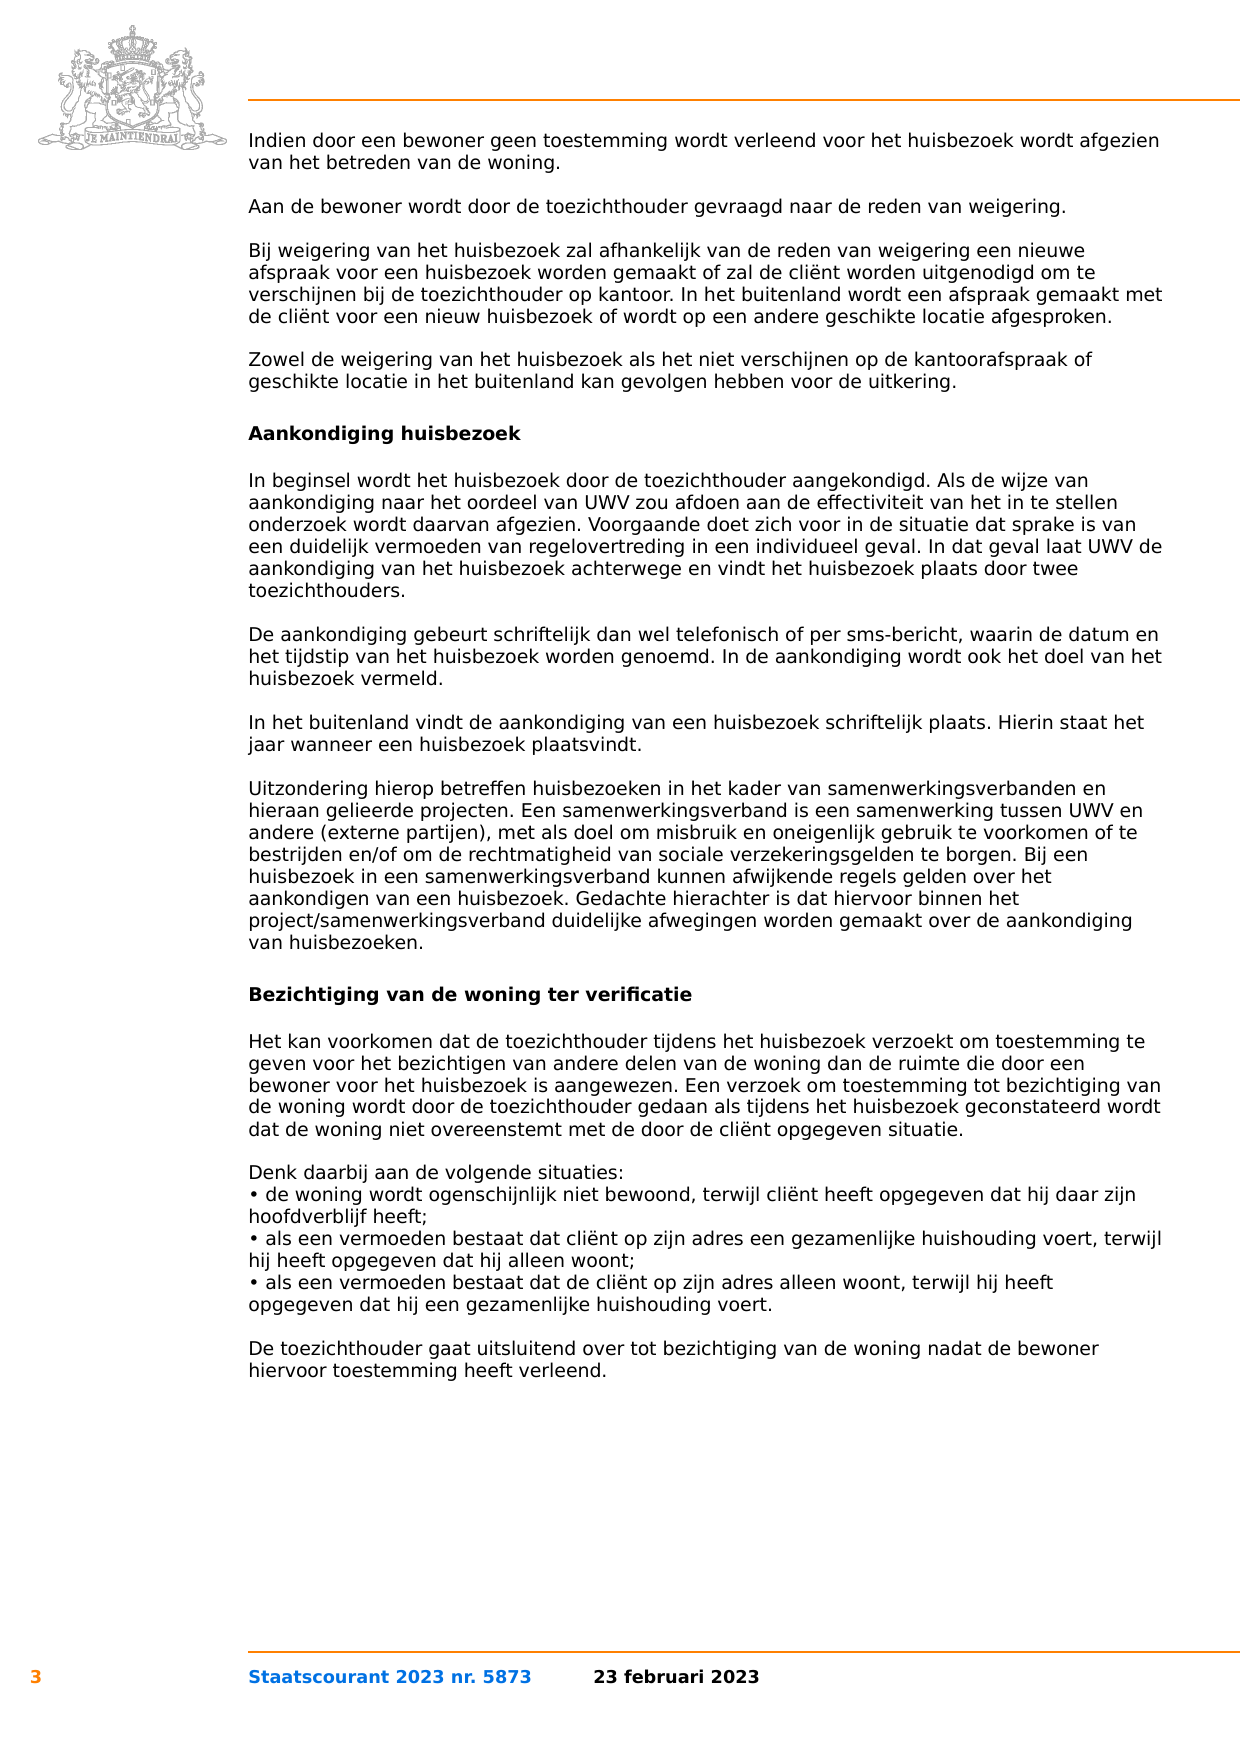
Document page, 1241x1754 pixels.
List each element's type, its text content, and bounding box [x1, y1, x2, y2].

text Zowel de weigering van het huisbezoek als het niet verschijnen op de kantoorafspraak of geschikte locatie in het buitenland kan gevolgen hebben voor de uitkering. [248, 349, 1163, 393]
picture [38, 25, 227, 150]
subtitle Aankondiging huisbezoek [248, 423, 1163, 445]
text In het buitenland vindt de aankondiging van een huisbezoek schriftelijk plaats. Hierin staat het jaar wanneer een huisbezoek plaatsvindt. [248, 712, 1163, 756]
text De aankondiging gebeurt schriftelijk dan wel telefonisch of per sms-bericht, waarin de datum en het tijdstip van het huisbezoek worden genoemd. In de aankondiging wordt ook het doel van het huisbezoek vermeld. [248, 624, 1163, 690]
subtitle Bezichtiging van de woning ter verificatie [248, 983, 1163, 1006]
text Indien door een bewoner geen toestemming wordt verleend voor het huisbezoek wordt afgezien van het betreden van de woning. [248, 130, 1163, 174]
text De toezichthouder gaat uitsluitend over tot bezichtiging van de woning nadat de bewoner hiervoor toestemming heeft verleend. [248, 1338, 1163, 1382]
text Het kan voorkomen dat de toezichthouder tijdens het huisbezoek verzoekt om toestemming te geven voor het bezichtigen van andere delen van de woning dan de ruimte die door een bewoner voor het huisbezoek is aangewezen. Een verzoek om toestemming tot bezichtiging van de woning wordt door de toezichthouder gedaan als tijdens het huisbezoek geconstateerd wordt dat de woning niet overeenstemt met de door de cliënt opgegeven situatie. [248, 1031, 1163, 1140]
text In beginsel wordt het huisbezoek door de toezichthouder aangekondigd. Als de wijze van aankondiging naar het oordeel van UWV zou afdoen aan de effectiviteit van het in te stellen onderzoek wordt daarvan afgezien. Voorgaande doet zich voor in de situatie dat sprake is van een duidelijk vermoeden van regelovertreding in een individueel geval. In dat geval laat UWV de aankondiging van het huisbezoek achterwege en vindt het huisbezoek plaats door twee toezichthouders. [248, 470, 1163, 602]
text • als een vermoeden bestaat dat de cliënt op zijn adres alleen woont, terwijl hij heeft opgegeven dat hij een gezamenlijke huishouding voert. [248, 1272, 1163, 1316]
text Denk daarbij aan de volgende situaties: [248, 1162, 1163, 1184]
text Aan de bewoner wordt door de toezichthouder gevraagd naar de reden van weigering. [248, 196, 1163, 218]
text Bij weigering van het huisbezoek zal afhankelijk van de reden van weigering een nieuwe afspraak voor een huisbezoek worden gemaakt of zal de cliënt worden uitgenodigd om te verschijnen bij de toezichthouder op kantoor. In het buitenland wordt een afspraak gemaakt met de cliënt voor een nieuw huisbezoek of wordt op een andere geschikte locatie afgesproken. [248, 239, 1163, 327]
text • de woning wordt ogenschijnlijk niet bewoond, terwijl cliënt heeft opgegeven dat hij daar zijn hoofdverblijf heeft; [248, 1184, 1163, 1228]
text Uitzondering hierop betreffen huisbezoeken in het kader van samenwerkingsverbanden en hieraan gelieerde projecten. Een samenwerkingsverband is een samenwerking tussen UWV en andere (externe partijen), met als doel om misbruik en oneigenlijk gebruik te voorkomen of te bestrijden en/of om de rechtmatigheid van sociale verzekeringsgelden te borgen. Bij een huisbezoek in een samenwerkingsverband kunnen afwijkende regels gelden over het aankondigen van een huisbezoek. Gedachte hierachter is dat hiervoor binnen het project/samenwerkingsverband duidelijke afwegingen worden gemaakt over de aankondiging van huisbezoeken. [248, 778, 1163, 953]
text • als een vermoeden bestaat dat cliënt op zijn adres een gezamenlijke huishouding voert, terwijl hij heeft opgegeven dat hij alleen woont; [248, 1228, 1163, 1272]
